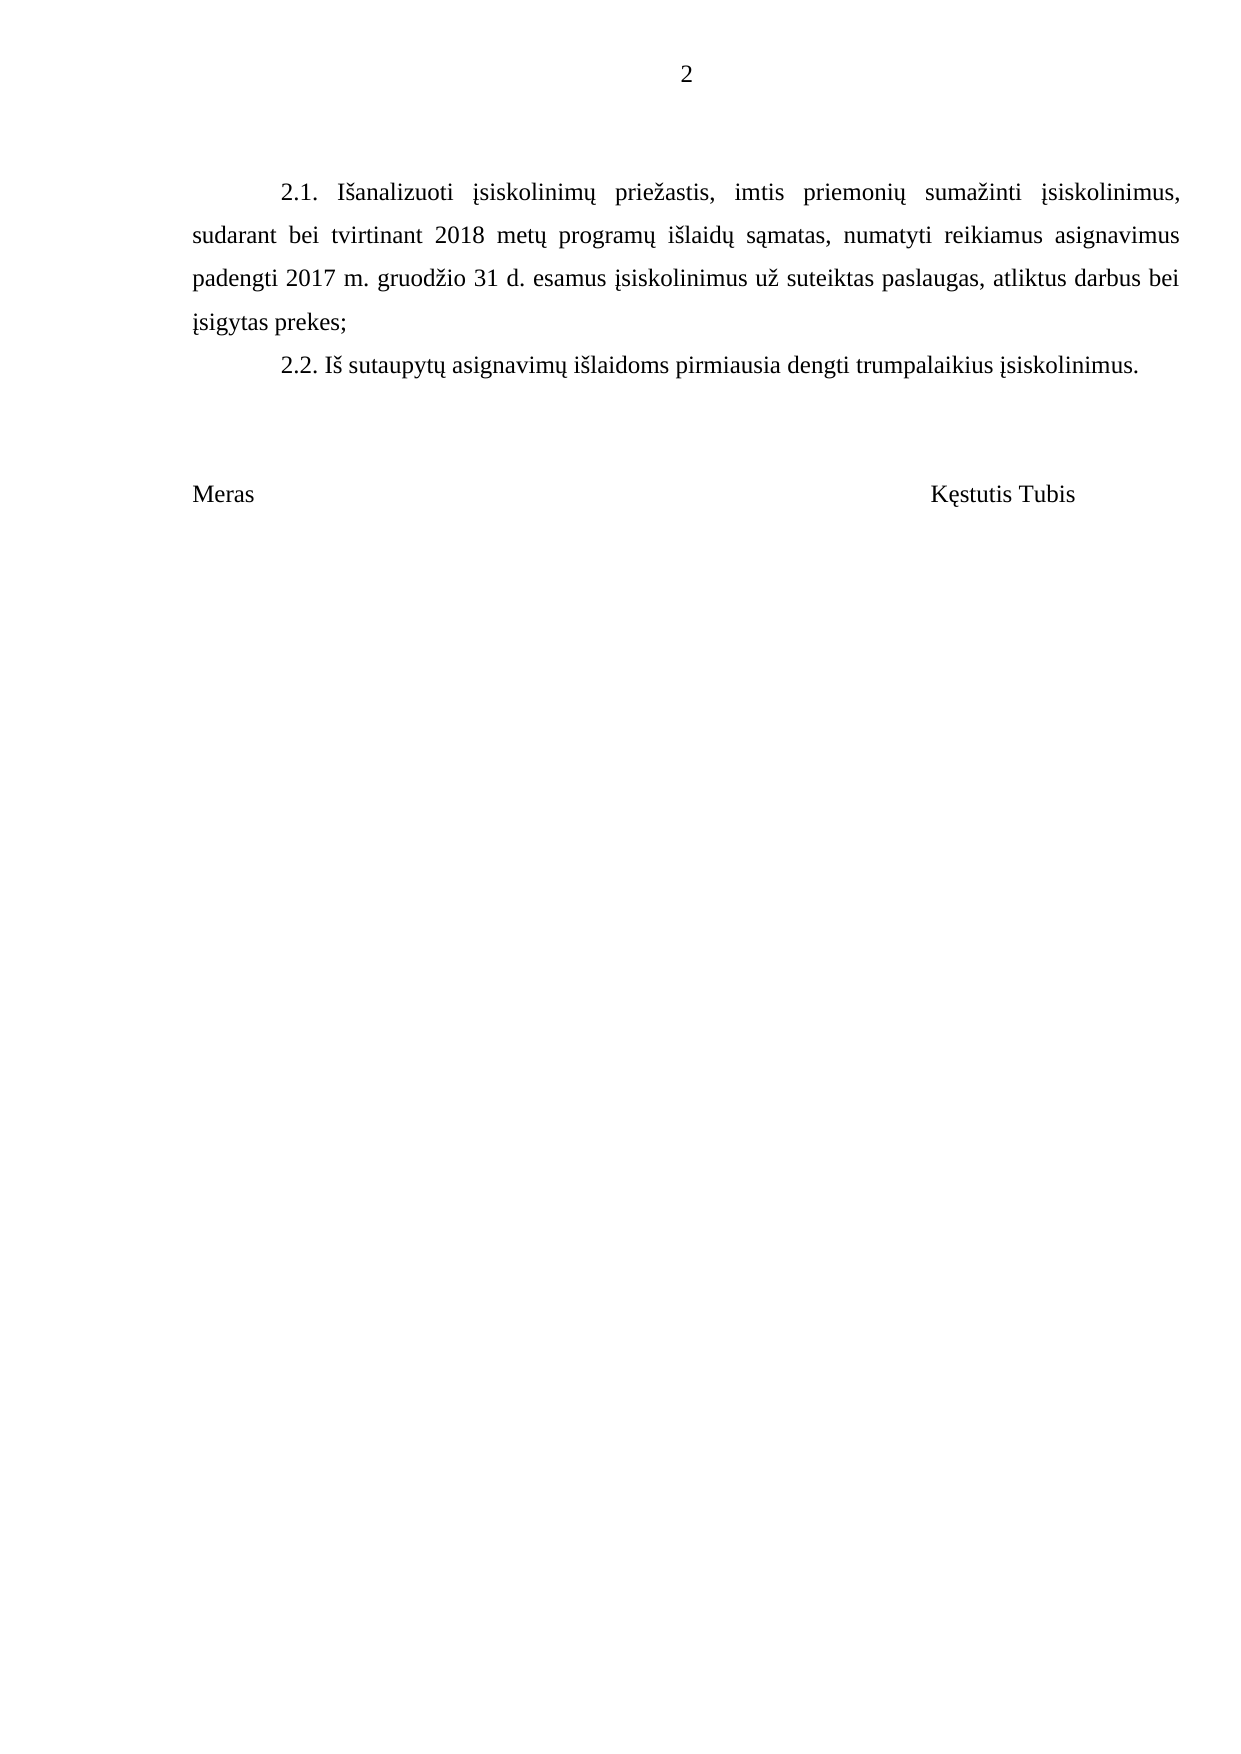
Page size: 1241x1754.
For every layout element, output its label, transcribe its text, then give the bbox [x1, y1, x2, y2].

text Meras Kęstutis Tubis [192, 479, 1181, 508]
text 2.2. Iš sutaupytų asignavimų išlaidoms pirmiausia dengti trumpalaikius įsiskolinimus. [192, 350, 1181, 378]
text 2.1. Išanalizuoti įsiskolinimų priežastis, imtis priemonių sumažinti įsiskolinimus, sudarant bei tvirtinant 2018 metų programų išlaidų sąmatas, numatyti reikiamus asignavimus padengti 2017 m. gruodžio 31 d. esamus įsiskolinimus už suteiktas paslaugas, atliktus darbus bei įsigytas prekes; [192, 177, 1181, 335]
